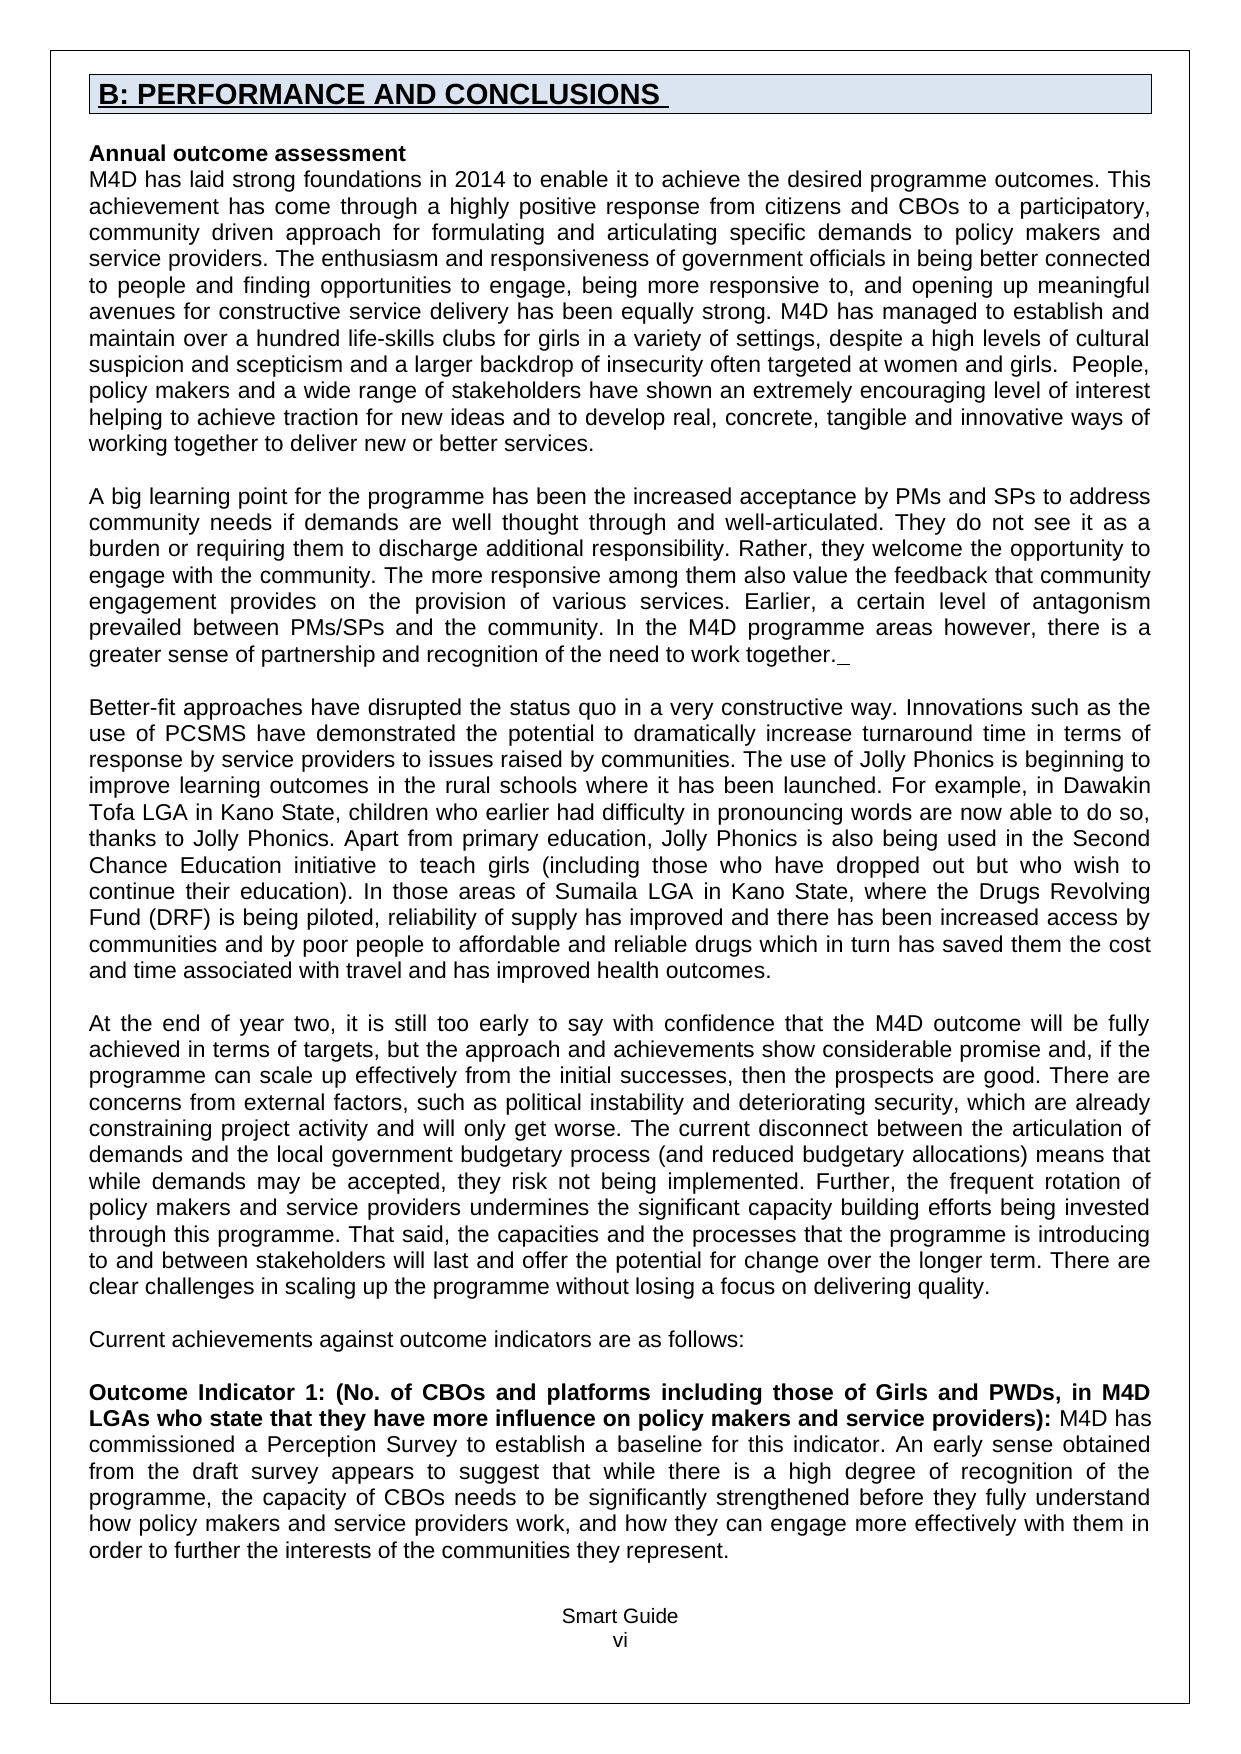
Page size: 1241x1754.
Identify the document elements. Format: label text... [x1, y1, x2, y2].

text At the end of year two, it is still too early to say with confidence that the M4D outcome will be fully achieved in terms of targets, but the approach and achievements show considerable promise and, if the programme can scale up effectively from the initial successes, then the prospects are good. There are concerns from external factors, such as political instability and deteriorating security, which are already constraining project activity and will only get worse. The current disconnect between the articulation of demands and the local government budgetary process (and reduced budgetary allocations) means that while demands may be accepted, they risk not being implemented. Further, the frequent rotation of policy makers and service providers undermines the significant capacity building efforts being invested through this programme. That said, the capacities and the processes that the programme is introducing to and between stakeholders will last and offer the potential for change over the longer term. There are clear challenges in scaling up the programme without losing a focus on delivering quality. [89, 1010, 1152, 1299]
text A big learning point for the programme has been the increased acceptance by PMs and SPs to address community needs if demands are well thought through and well-articulated. They do not see it as a burden or requiring them to discharge additional responsibility. Rather, they welcome the opportunity to engage with the community. The more responsive among them also value the feedback that community engagement provides on the provision of various services. Earlier, a certain level of antagonism prevailed between PMs/SPs and the community. In the M4D programme areas however, there is a greater sense of partnership and recognition of the need to work together. [89, 483, 1152, 667]
subtitle B: PERFORMANCE AND CONCLUSIONS [90, 75, 1151, 113]
text M4D has laid strong foundations in 2014 to enable it to achieve the desired programme outcomes. This achievement has come through a highly positive response from citizens and CBOs to a participatory, community driven approach for formulating and articulating specific demands to policy makers and service providers. The enthusiasm and responsiveness of government officials in being better connected to people and finding opportunities to engage, being more responsive to, and opening up meaningful avenues for constructive service delivery has been equally strong. M4D has managed to establish and maintain over a hundred life-skills clubs for girls in a variety of settings, despite a high levels of cultural suspicion and scepticism and a larger backdrop of insecurity often targeted at women and girls. People, policy makers and a wide range of stakeholders have shown an extremely encouraging level of interest helping to achieve traction for new ideas and to develop real, concrete, tangible and innovative ways of working together to deliver new or better services. [89, 166, 1152, 456]
text Better-fit approaches have disrupted the status quo in a very constructive way. Innovations such as the use of PCSMS have demonstrated the potential to dramatically increase turnaround time in terms of response by service providers to issues raised by communities. The use of Jolly Phonics is beginning to improve learning outcomes in the rural schools where it has been launched. For example, in Dawakin Tofa LGA in Kano State, children who earlier had difficulty in pronouncing words are now able to do so, thanks to Jolly Phonics. Apart from primary education, Jolly Phonics is also being used in the Second Chance Education initiative to teach girls (including those who have dropped out but who wish to continue their education). In those areas of Sumaila LGA in Kano State, where the Drugs Revolving Fund (DRF) is being piloted, reliability of supply has improved and there has been increased access by communities and by poor people to affordable and reliable drugs which in turn has saved them the cost and time associated with travel and has improved health outcomes. [89, 693, 1152, 983]
text Annual outcome assessment [89, 140, 1152, 166]
text Current achievements against outcome indicators are as follows: [89, 1326, 1152, 1352]
text Outcome Indicator 1: (No. of CBOs and platforms including those of Girls and PWDs, in M4D LGAs who state that they have more influence on policy makers and service providers): M4D has commissioned a Perception Survey to establish a baseline for this indicator. An early sense obtained from the draft survey appears to suggest that while there is a high degree of recognition of the programme, the capacity of CBOs needs to be significantly strengthened before they fully understand how policy makers and service providers work, and how they can engage more effectively with them in order to further the interests of the communities they represent. [89, 1379, 1152, 1563]
